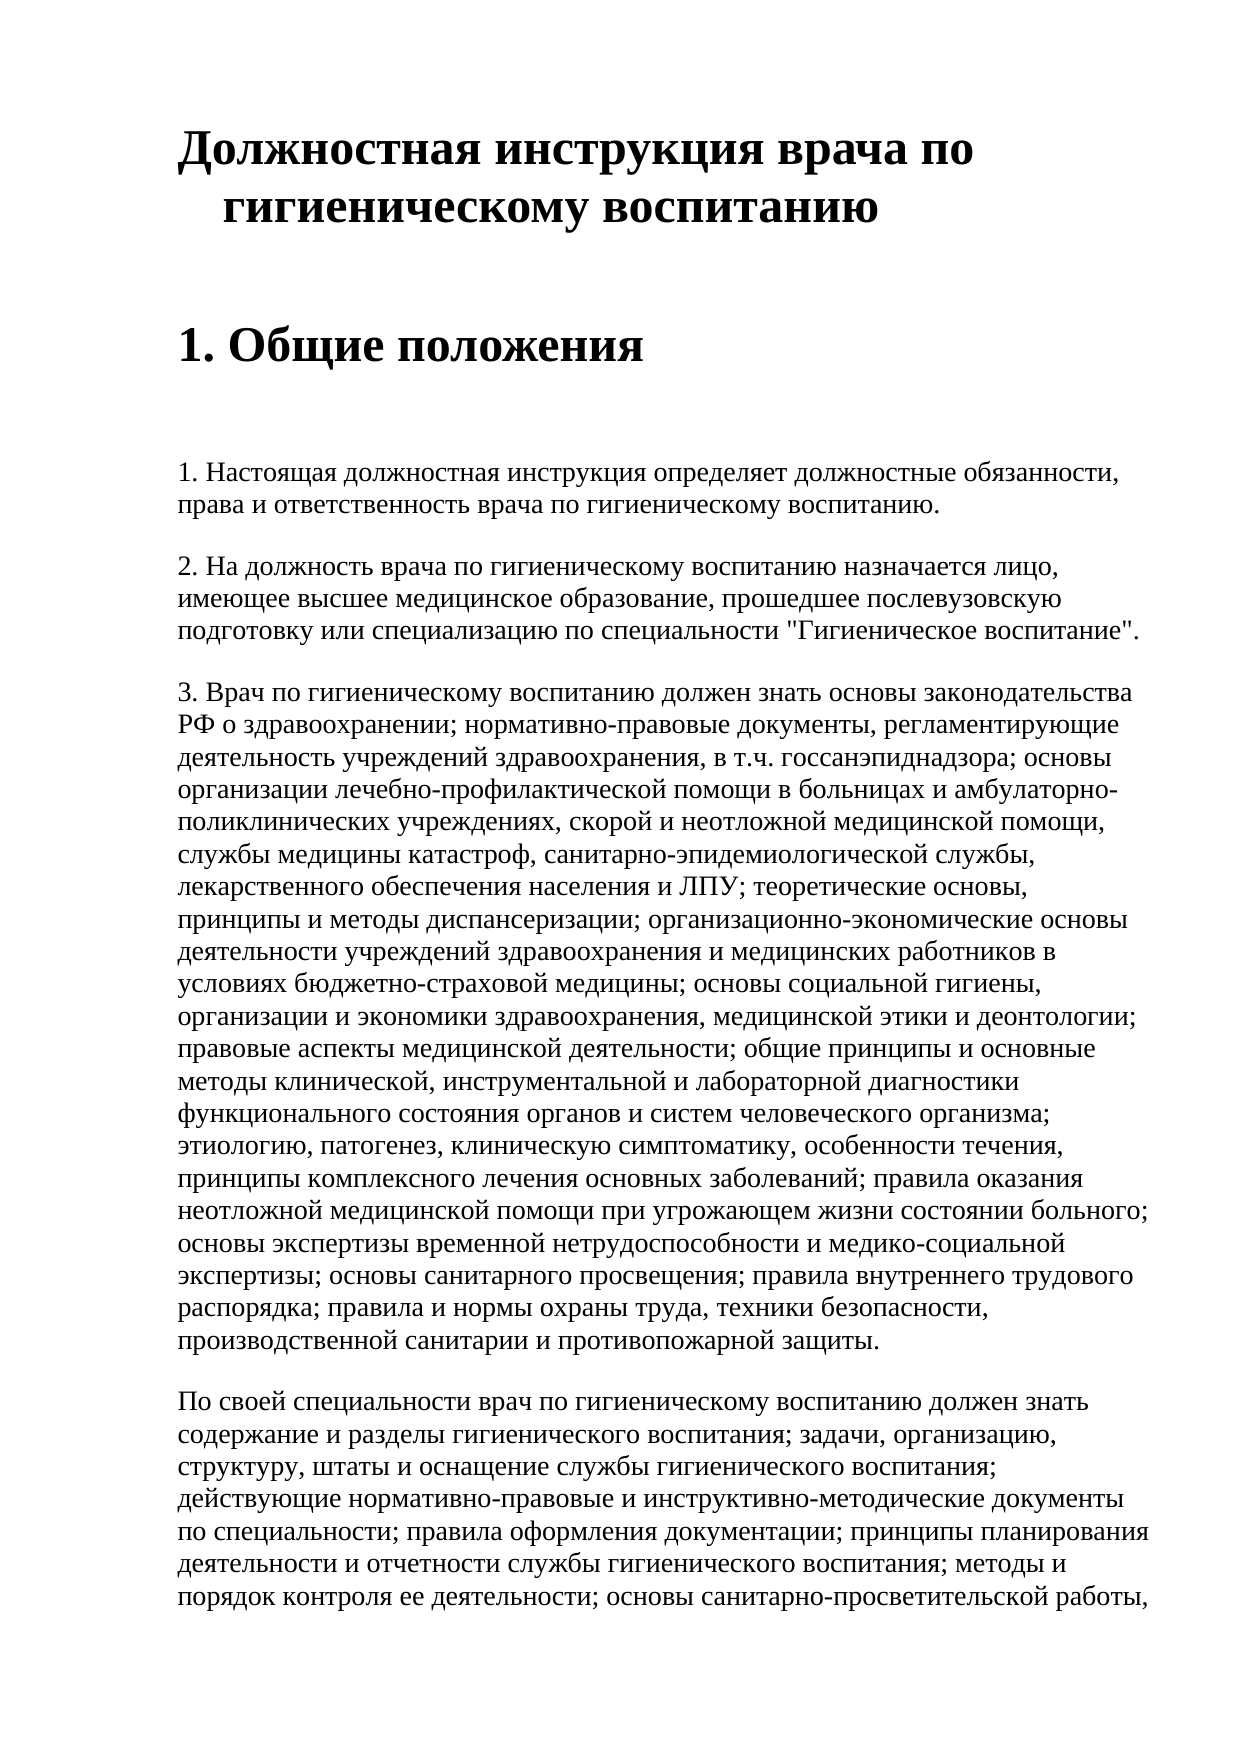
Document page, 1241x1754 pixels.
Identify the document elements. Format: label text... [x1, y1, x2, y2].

text 3. Врач по гигиеническому воспитанию должен знать основы законодательства РФ о здравоохранении; нормативно-правовые документы, регламентирующие деятельность учреждений здравоохранения, в т.ч. госсанэпиднадзора; основы организации лечебно-профилактической помощи в больницах и амбулаторно-поликлинических учреждениях, скорой и неотложной медицинской помощи, службы медицины катастроф, санитарно-эпидемиологической службы, лекарственного обеспечения населения и ЛПУ; теоретические основы, принципы и методы диспансеризации; организационно-экономические основы деятельности учреждений здравоохранения и медицинских работников в условиях бюджетно-страховой медицины; основы социальной гигиены, организации и экономики здравоохранения, медицинской этики и деонтологии; правовые аспекты медицинской деятельности; общие принципы и основные методы клинической, инструментальной и лабораторной диагностики функционального состояния органов и систем человеческого организма; этиологию, патогенез, клиническую симптоматику, особенности течения, принципы комплексного лечения основных заболеваний; правила оказания неотложной медицинской помощи при угрожающем жизни состоянии больного; основы экспертизы временной нетрудоспособности и медико-социальной экспертизы; основы санитарного просвещения; правила внутреннего трудового распорядка; правила и нормы охраны труда, техники безопасности, производственной санитарии и противопожарной защиты. [177, 675, 1152, 1355]
text 2. На должность врача по гигиеническому воспитанию назначается лицо, имеющее высшее медицинское образование, прошедшее послевузовскую подготовку или специализацию по специальности "Гигиеническое воспитание". [177, 548, 1152, 646]
text 1. Настоящая должностная инструкция определяет должностные обязанности, права и ответственность врача по гигиеническому воспитанию. [177, 454, 1152, 519]
subtitle 1. Общие положения [177, 315, 1152, 373]
text По своей специальности врач по гигиеническому воспитанию должен знать содержание и разделы гигиенического воспитания; задачи, организацию, структуру, штаты и оснащение службы гигиенического воспитания; действующие нормативно-правовые и инструктивно-методические документы по специальности; правила оформления документации; принципы планирования деятельности и отчетности службы гигиенического воспитания; методы и порядок контроля ее деятельности; основы санитарно-просветительской работы, [177, 1384, 1152, 1611]
subtitle Должностная инструкция врача по гигиеническому воспитанию [177, 118, 1152, 233]
